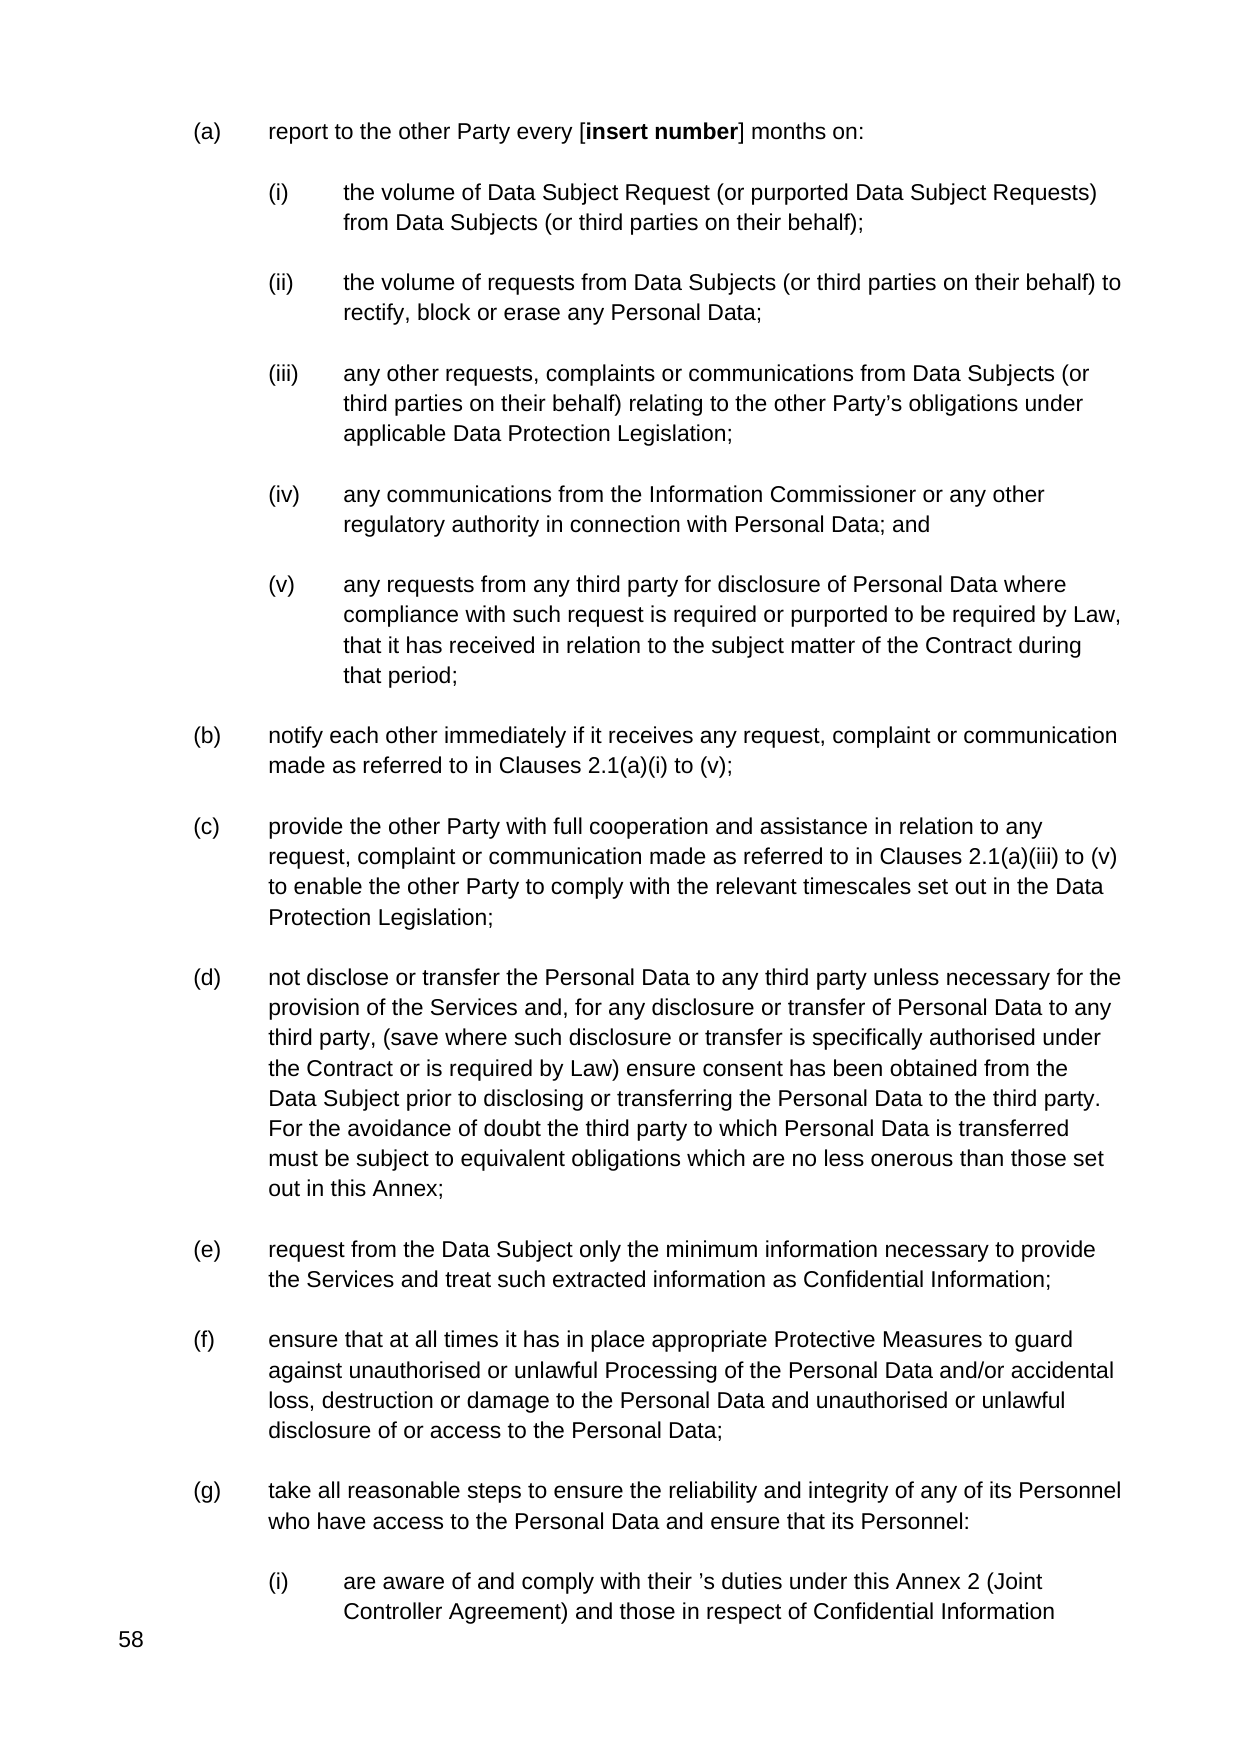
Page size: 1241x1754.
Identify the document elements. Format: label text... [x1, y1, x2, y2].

text (i) are aware of and comply with their ’s duties under this Annex 2 (Joint Controller Agreement) and those in respect of Confidential Information [268, 1568, 1122, 1625]
text (f) ensure that at all times it has in place appropriate Protective Measures to guard against unauthorised or unlawful Processing of the Personal Data and/or accidental loss, destruction or damage to the Personal Data and unauthorised or unlawful disclosure of or access to the Personal Data; [193, 1326, 1122, 1443]
text (i) the volume of Data Subject Request (or purported Data Subject Requests) from Data Subjects (or third parties on their behalf); [268, 178, 1122, 235]
text (iv) any communications from the Information Commissioner or any other regulatory authority in connection with Personal Data; and [268, 481, 1122, 537]
text (g) take all reasonable steps to ensure the reliability and integrity of any of its Personnel who have access to the Personal Data and ensure that its Personnel: [193, 1477, 1122, 1534]
text (c) provide the other Party with full cooperation and assistance in relation to any request, complaint or communication made as referred to in Clauses 2.1(a)(iii) to (v) to enable the other Party to comply with the relevant timescales set out in the Data Protection Legislation; [193, 813, 1122, 930]
text (d) not disclose or transfer the Personal Data to any third party unless necessary for the provision of the Services and, for any disclosure or transfer of Personal Data to any third party, (save where such disclosure or transfer is specifically authorised under the Contract or is required by Law) ensure consent has been obtained from the Data Subject prior to disclosing or transferring the Personal Data to the third party. For the avoidance of doubt the third party to which Personal Data is transferred must be subject to equivalent obligations which are no less onerous than those set out in this Annex; [193, 964, 1122, 1202]
text (iii) any other requests, complaints or communications from Data Subjects (or third parties on their behalf) relating to the other Party’s obligations under applicable Data Protection Legislation; [268, 360, 1122, 447]
text (v) any requests from any third party for disclosure of Personal Data where compliance with such request is required or purported to be required by Law, that it has received in relation to the subject matter of the Contract during that period; [268, 571, 1122, 688]
text (a) report to the other Party every [insert number] months on: [118, 118, 1122, 144]
text (e) request from the Data Subject only the minimum information necessary to provide the Services and treat such extracted information as Confidential Information; [193, 1236, 1122, 1292]
text (ii) the volume of requests from Data Subjects (or third parties on their behalf) to rectify, block or erase any Personal Data; [268, 269, 1122, 326]
text (b) notify each other immediately if it receives any request, complaint or communication made as referred to in Clauses 2.1(a)(i) to (v); [193, 722, 1122, 779]
